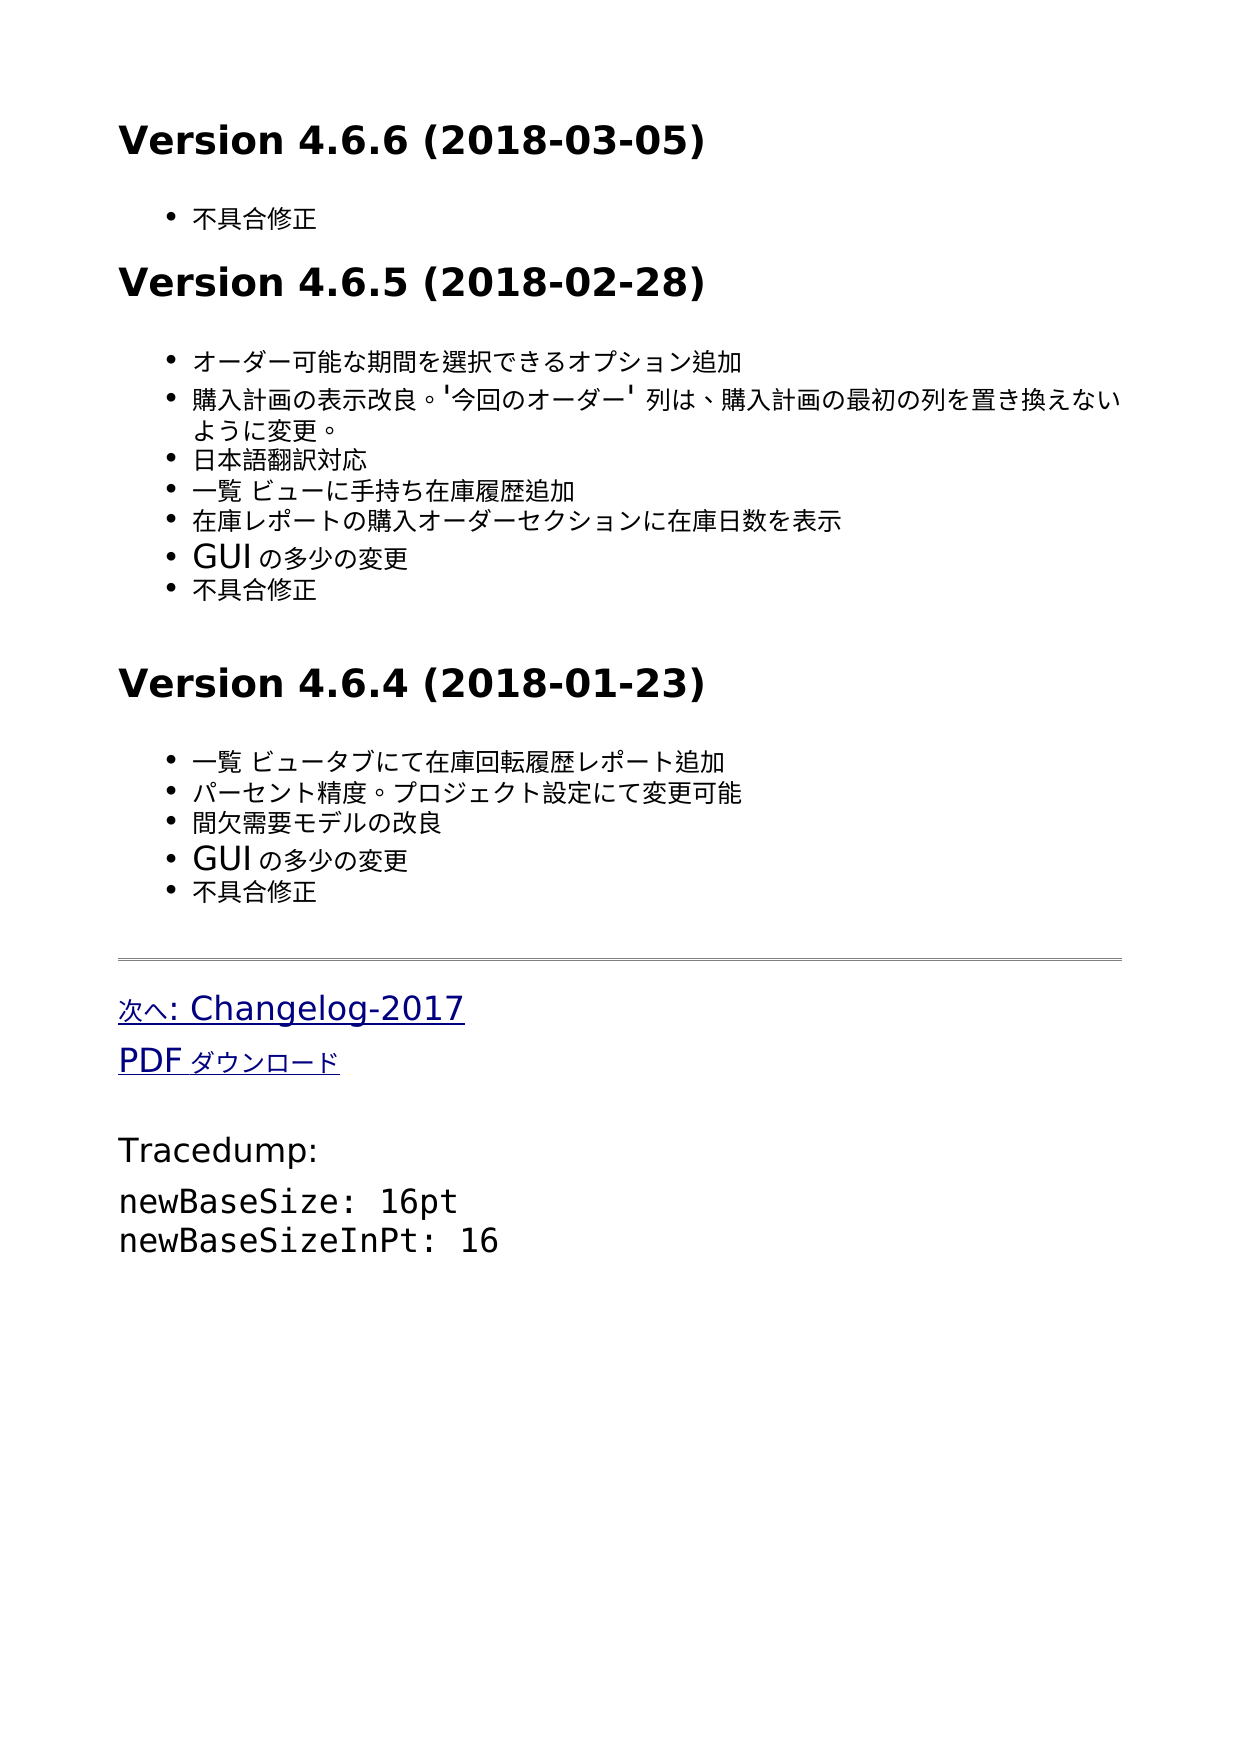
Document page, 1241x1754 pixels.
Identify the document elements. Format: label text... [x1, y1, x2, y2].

list 在庫レポートの購入オーダーセクションに在庫日数を表示 [177, 507, 1122, 538]
text PDFダウンロード [118, 1041, 1122, 1080]
text newBaseSize: 16pt newBaseSizeInPt: 16 [118, 1183, 1122, 1260]
list GUIの多少の変更 [177, 840, 1122, 879]
list 購入計画の表示改良。'今回のオーダー' 列は、購入計画の最初の列を置き換えないように変更。 [177, 378, 1122, 446]
list 不具合修正 [177, 576, 1122, 607]
subtitle Version 4.6.5 (2018-02-28) [118, 261, 1122, 306]
list オーダー可能な期間を選択できるオプション追加 [177, 348, 1122, 378]
list 不具合修正 [177, 205, 1122, 236]
list 不具合修正 [177, 879, 1122, 909]
list 一覧 ビューに手持ち在庫履歴追加 [177, 477, 1122, 507]
text 次へ: Changelog-2017 [118, 990, 1122, 1028]
list 一覧 ビュータブにて在庫回転履歴レポート追加 [177, 748, 1122, 779]
subtitle Version 4.6.4 (2018-01-23) [118, 661, 1122, 707]
text Tracedump: [118, 1092, 1122, 1170]
list GUIの多少の変更 [177, 538, 1122, 576]
list 日本語翻訳対応 [177, 446, 1122, 477]
list パーセント精度。プロジェクト設定にて変更可能 [177, 779, 1122, 809]
list 間欠需要モデルの改良 [177, 809, 1122, 840]
subtitle Version 4.6.6 (2018-03-05) [118, 118, 1122, 163]
